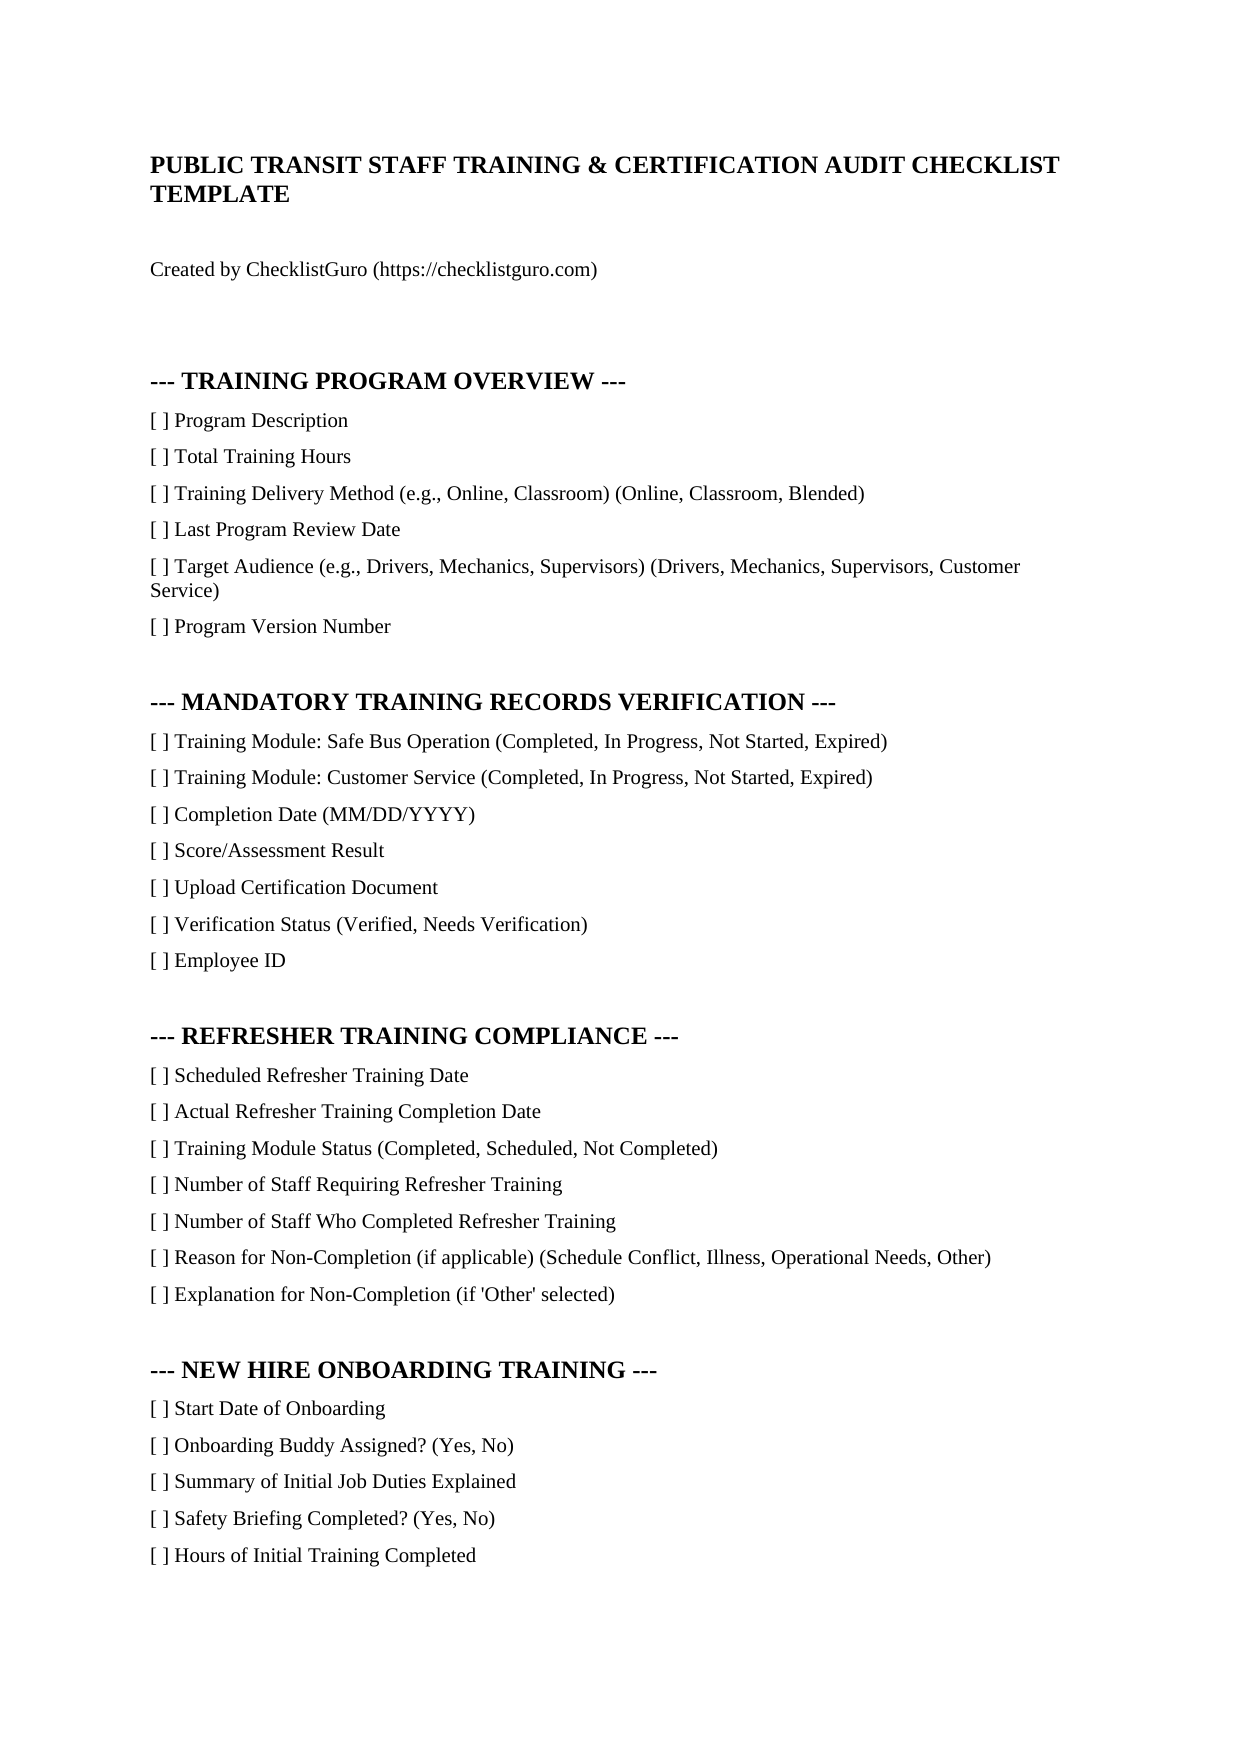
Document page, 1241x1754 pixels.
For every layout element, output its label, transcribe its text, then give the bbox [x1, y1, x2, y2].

text [ ] Training Module Status (Completed, Scheduled, Not Completed) [150, 1136, 1090, 1160]
text [ ] Training Delivery Method (e.g., Online, Classroom) (Online, Classroom, Blended) [150, 481, 1090, 505]
text [ ] Hours of Initial Training Completed [150, 1542, 1090, 1567]
text PUBLIC TRANSIT STAFF TRAINING & CERTIFICATION AUDIT CHECKLIST TEMPLATE [150, 150, 1090, 207]
text [ ] Last Program Review Date [150, 517, 1090, 541]
text [ ] Target Audience (e.g., Drivers, Mechanics, Supervisors) (Drivers, Mechanics, Supervisors, Customer Service) [150, 554, 1090, 602]
text [ ] Employee ID [150, 948, 1090, 972]
text [ ] Explanation for Non-Completion (if 'Other' selected) [150, 1282, 1090, 1306]
text [ ] Summary of Initial Job Duties Explained [150, 1469, 1090, 1493]
text [ ] Number of Staff Requiring Refresher Training [150, 1172, 1090, 1196]
text [ ] Actual Refresher Training Completion Date [150, 1099, 1090, 1123]
text [ ] Completion Date (MM/DD/YYYY) [150, 802, 1090, 826]
text [ ] Program Description [150, 407, 1090, 432]
text --- REFRESHER TRAINING COMPLIANCE --- [150, 1021, 1090, 1050]
text [ ] Total Training Hours [150, 444, 1090, 468]
text [ ] Program Version Number [150, 614, 1090, 638]
text [ ] Training Module: Safe Bus Operation (Completed, In Progress, Not Started, Expired) [150, 729, 1090, 753]
text [ ] Training Module: Customer Service (Completed, In Progress, Not Started, Expired) [150, 765, 1090, 789]
text [ ] Onboarding Buddy Assigned? (Yes, No) [150, 1433, 1090, 1457]
text [ ] Score/Assessment Result [150, 838, 1090, 862]
text [ ] Verification Status (Verified, Needs Verification) [150, 912, 1090, 936]
text [ ] Reason for Non-Completion (if applicable) (Schedule Conflict, Illness, Operational Needs, Other) [150, 1245, 1090, 1269]
text [ ] Safety Briefing Completed? (Yes, No) [150, 1506, 1090, 1530]
text [ ] Scheduled Refresher Training Date [150, 1062, 1090, 1087]
text [ ] Upload Certification Document [150, 875, 1090, 899]
text [ ] Number of Staff Who Completed Refresher Training [150, 1209, 1090, 1233]
text --- NEW HIRE ONBOARDING TRAINING --- [150, 1355, 1090, 1384]
text Created by ChecklistGuro (https://checklistguro.com) [150, 257, 1090, 281]
text --- TRAINING PROGRAM OVERVIEW --- [150, 366, 1090, 395]
text --- MANDATORY TRAINING RECORDS VERIFICATION --- [150, 687, 1090, 716]
text [ ] Start Date of Onboarding [150, 1396, 1090, 1420]
